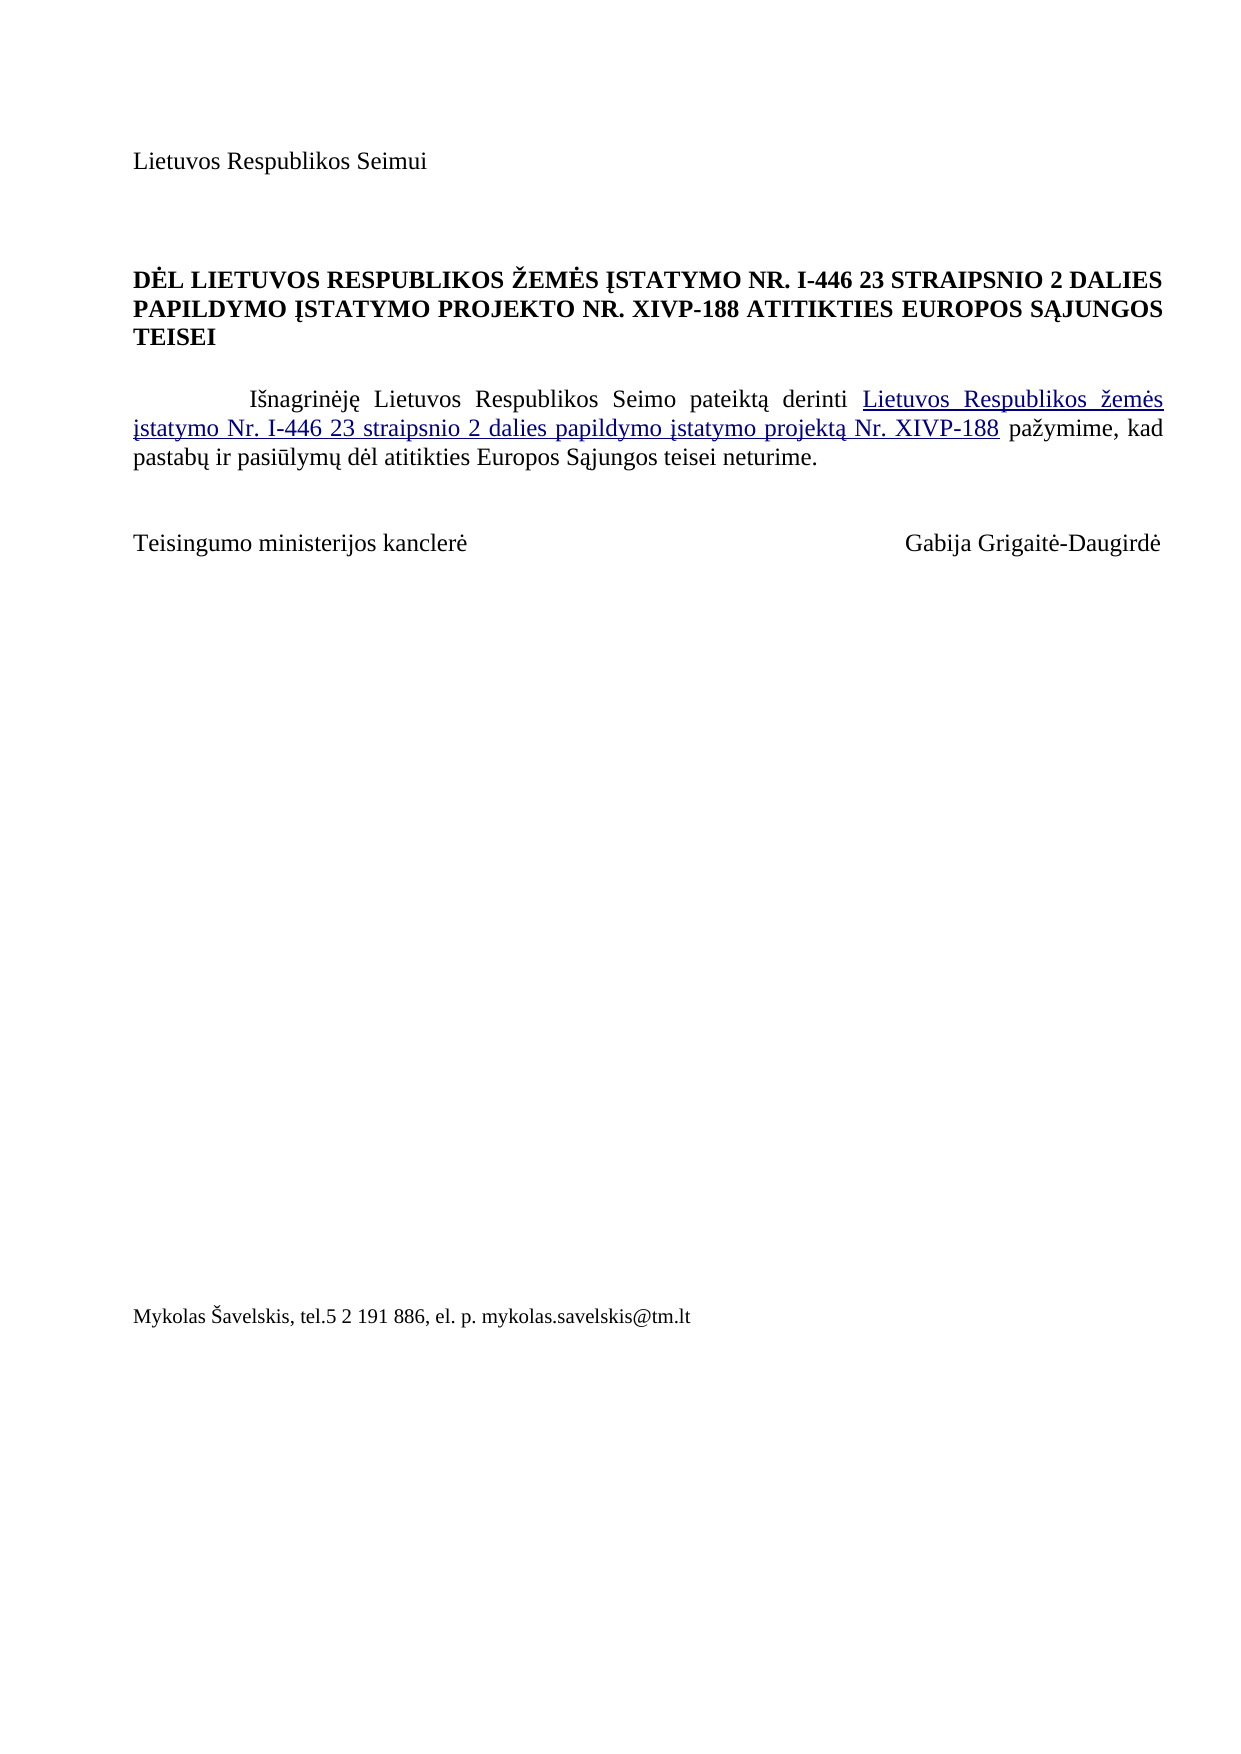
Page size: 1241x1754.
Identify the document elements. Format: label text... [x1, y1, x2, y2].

text Dėl lietuvos Respublikos Žemės įstatymo Nr. I-446 23 straipsnio 2 dalies papildymo įstatymo projekto nr. XIVP-188 ATITIKTIES Europos Sąjungos teisei [133, 265, 1163, 351]
text Lietuvos Respublikos Seimui [133, 146, 1130, 174]
text Teisingumo ministerijos kanclerė Gabija Grigaitė-Daugirdė [133, 528, 1163, 557]
text Išnagrinėję Lietuvos Respublikos Seimo pateiktą derinti Lietuvos Respublikos žemės įstatymo Nr. I-446 23 straipsnio 2 dalies papildymo įstatymo projektą Nr. XIVP-188 pažymime, kad pastabų ir pasiūlymų dėl atitikties Europos Sąjungos teisei neturime. [133, 384, 1163, 470]
text Mykolas Šavelskis, tel.5 2 191 886, el. p. mykolas.savelskis@tm.lt [133, 1304, 1163, 1328]
